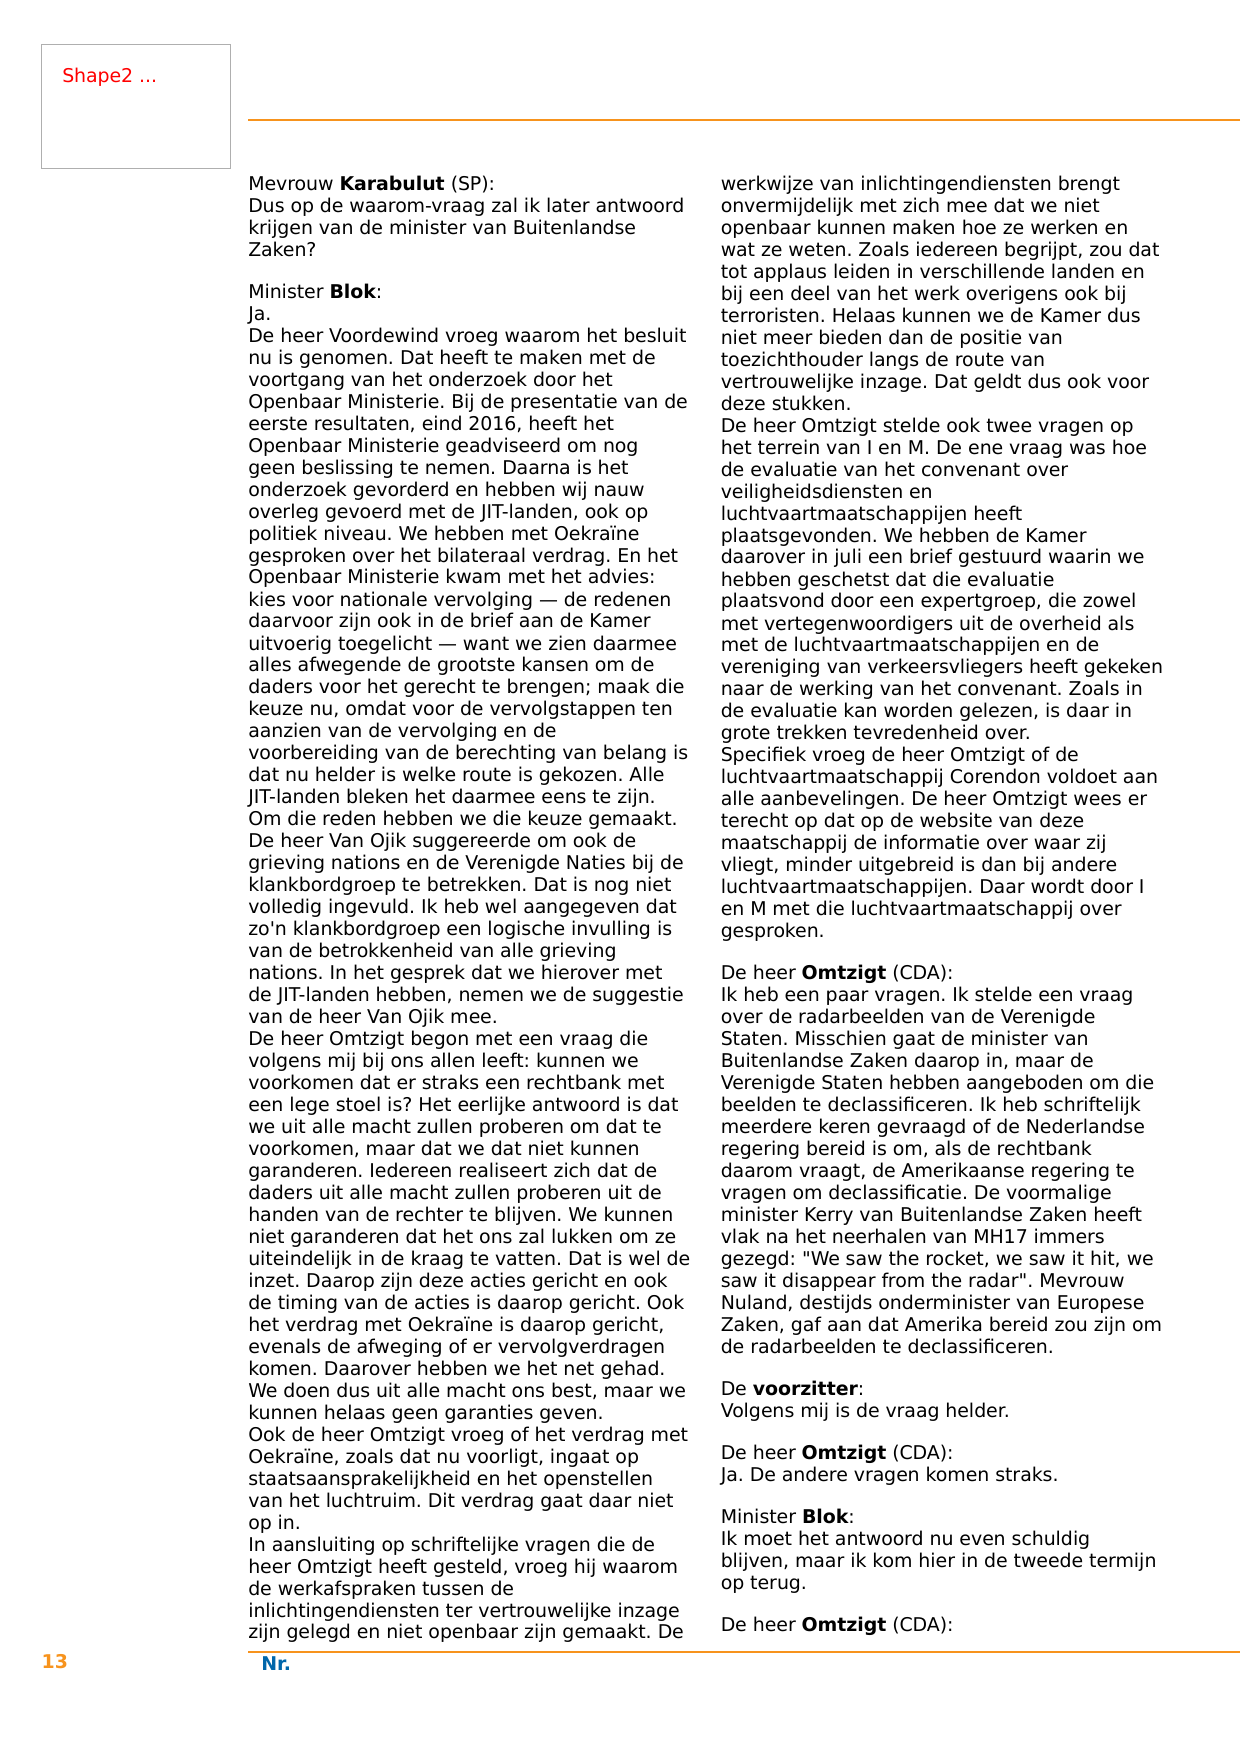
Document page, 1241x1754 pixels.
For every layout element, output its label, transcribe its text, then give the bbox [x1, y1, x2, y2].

text Ik heb een paar vragen. Ik stelde een vraag over de radarbeelden van de Verenigde Staten. Misschien gaat de minister van Buitenlandse Zaken daarop in, maar de Verenigde Staten hebben aangeboden om die beelden te declassificeren. Ik heb schriftelijk meerdere keren gevraagd of de Nederlandse regering bereid is om, als de rechtbank daarom vraagt, de Amerikaanse regering te vragen om declassificatie. De voormalige minister Kerry van Buitenlandse Zaken heeft vlak na het neerhalen van MH17 immers gezegd: "We saw the rocket, we saw it hit, we saw it disappear from the radar". Mevrouw Nuland, destijds onderminister van Europese Zaken, gaf aan dat Amerika bereid zou zijn om de radarbeelden te declassificeren. [721, 984, 1163, 1358]
text Volgens mij is de vraag helder. [721, 1400, 1163, 1422]
text De heer Omtzigt (CDA): [721, 1613, 1163, 1636]
text De heer Omtzigt (CDA): [721, 962, 1163, 984]
text De voorzitter: [721, 1378, 1163, 1400]
text De heer Van Ojik suggereerde om ook de grieving nations en de Verenigde Naties bij de klankbordgroep te betrekken. Dat is nog niet volledig ingevuld. Ik heb wel aangegeven dat zo'n klankbordgroep een logische invulling is van de betrokkenheid van alle grieving nations. In het gesprek dat we hierover met de JIT-landen hebben, nemen we de suggestie van de heer Van Ojik mee. [248, 830, 691, 1028]
text Ook de heer Omtzigt vroeg of het verdrag met Oekraïne, zoals dat nu voorligt, ingaat op staatsaansprakelijkheid en het openstellen van het luchtruim. Dit verdrag gaat daar niet op in. [248, 1424, 691, 1533]
text Ja. [248, 303, 691, 325]
text In aansluiting op schriftelijke vragen die de heer Omtzigt heeft gesteld, vroeg hij waarom de werkafspraken tussen de inlichtingendiensten ter vertrouwelijke inzage zijn gelegd en niet openbaar zijn gemaakt. De [248, 1533, 691, 1643]
text Dus op de waarom-vraag zal ik later antwoord krijgen van de minister van Buitenlandse Zaken? [248, 195, 691, 261]
text werkwijze van inlichtingendiensten brengt onvermijdelijk met zich mee dat we niet openbaar kunnen maken hoe ze werken en wat ze weten. Zoals iedereen begrijpt, zou dat tot applaus leiden in verschillende landen en bij een deel van het werk overigens ook bij terroristen. Helaas kunnen we de Kamer dus niet meer bieden dan de positie van toezichthouder langs de route van vertrouwelijke inzage. Dat geldt dus ook voor deze stukken. [721, 173, 1163, 414]
text Mevrouw Karabulut (SP): [248, 173, 691, 195]
text De heer Voordewind vroeg waarom het besluit nu is genomen. Dat heeft te maken met de voortgang van het onderzoek door het Openbaar Ministerie. Bij de presentatie van de eerste resultaten, eind 2016, heeft het Openbaar Ministerie geadviseerd om nog geen beslissing te nemen. Daarna is het onderzoek gevorderd en hebben wij nauw overleg gevoerd met de JIT-landen, ook op politiek niveau. We hebben met Oekraïne gesproken over het bilateraal verdrag. En het Openbaar Ministerie kwam met het advies: kies voor nationale vervolging — de redenen daarvoor zijn ook in de brief aan de Kamer uitvoerig toegelicht — want we zien daarmee alles afwegende de grootste kansen om de daders voor het gerecht te brengen; maak die keuze nu, omdat voor de vervolgstappen ten aanzien van de vervolging en de voorbereiding van de berechting van belang is dat nu helder is welke route is gekozen. Alle JIT-landen bleken het daarmee eens te zijn. Om die reden hebben we die keuze gemaakt. [248, 325, 691, 830]
text De heer Omtzigt stelde ook twee vragen op het terrein van I en M. De ene vraag was hoe de evaluatie van het convenant over veiligheidsdiensten en luchtvaartmaatschappijen heeft plaatsgevonden. We hebben de Kamer daarover in juli een brief gestuurd waarin we hebben geschetst dat die evaluatie plaatsvond door een expertgroep, die zowel met vertegenwoordigers uit de overheid als met de luchtvaartmaatschappijen en de vereniging van verkeersvliegers heeft gekeken naar de werking van het convenant. Zoals in de evaluatie kan worden gelezen, is daar in grote trekken tevredenheid over. [721, 414, 1163, 744]
text Minister Blok: [248, 281, 691, 303]
text Minister Blok: [721, 1506, 1163, 1528]
text De heer Omtzigt (CDA): [721, 1442, 1163, 1464]
text Specifiek vroeg de heer Omtzigt of de luchtvaartmaatschappij Corendon voldoet aan alle aanbevelingen. De heer Omtzigt wees er terecht op dat op de website van deze maatschappij de informatie over waar zij vliegt, minder uitgebreid is dan bij andere luchtvaartmaatschappijen. Daar wordt door I en M met die luchtvaartmaatschappij over gesproken. [721, 744, 1163, 942]
text De heer Omtzigt begon met een vraag die volgens mij bij ons allen leeft: kunnen we voorkomen dat er straks een rechtbank met een lege stoel is? Het eerlijke antwoord is dat we uit alle macht zullen proberen om dat te voorkomen, maar dat we dat niet kunnen garanderen. Iedereen realiseert zich dat de daders uit alle macht zullen proberen uit de handen van de rechter te blijven. We kunnen niet garanderen dat het ons zal lukken om ze uiteindelijk in de kraag te vatten. Dat is wel de inzet. Daarop zijn deze acties gericht en ook de timing van de acties is daarop gericht. Ook het verdrag met Oekraïne is daarop gericht, evenals de afweging of er vervolgverdragen komen. Daarover hebben we het net gehad. We doen dus uit alle macht ons best, maar we kunnen helaas geen garanties geven. [248, 1028, 691, 1424]
text Ik moet het antwoord nu even schuldig blijven, maar ik kom hier in de tweede termijn op terug. [721, 1528, 1163, 1593]
text Ja. De andere vragen komen straks. [721, 1464, 1163, 1486]
